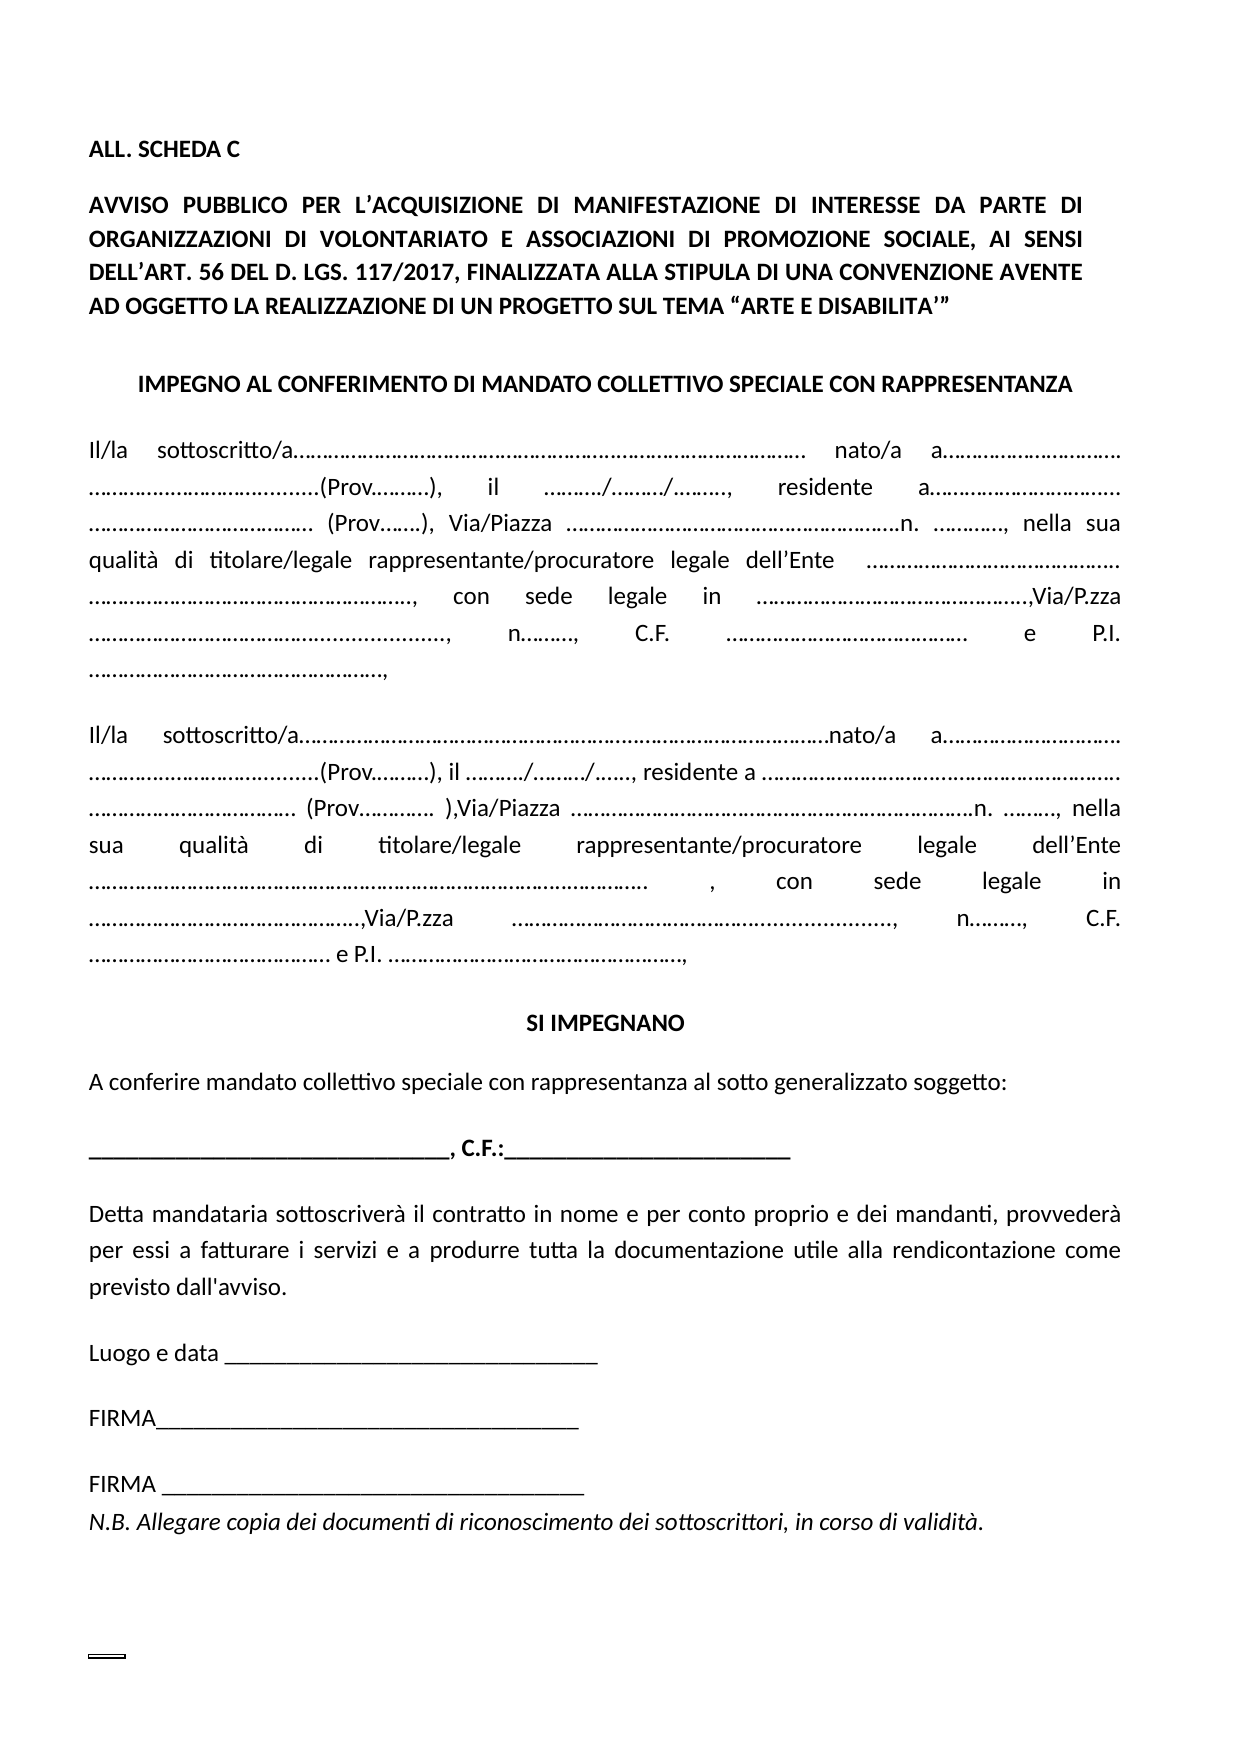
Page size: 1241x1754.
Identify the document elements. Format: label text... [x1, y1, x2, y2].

text SI IMPEGNANO [89, 1004, 1122, 1037]
text IMPEGNO AL CONFERIMENTO DI MANDATO COLLETTIVO SPECIALE CON RAPPRESENTANZA [89, 368, 1122, 399]
text Luogo e data ______________________________ [89, 1337, 1122, 1367]
text ALL. SCHEDA C [89, 133, 1122, 164]
text _____________________________, C.F.:_______________________ [89, 1132, 1122, 1163]
text A conferire mandato collettivo speciale con rappresentanza al sotto generalizzato soggetto: [89, 1067, 1122, 1097]
text Il/la sottoscritto/a…………………………………………………..……………………………nato/a a………………………….…………..……………..........(Prov.………), il ………./………/.….., residente a …………………………...………………………..……………………………… (Prov…………. ),Via/Piazza …………………………………………………………….n. ………, nella sua qualità di titolare/legale rappresentante/procuratore legale dell’Ente ………………………………………………………………………..………….. , con sede legale in ………………………………………..,Via/P.zza ……………………………………......................, n………, C.F. …………………………………… e P.I. ……………………………………………, [89, 719, 1122, 969]
text AVVISO PUBBLICO PER L’ACQUISIZIONE DI MANIFESTAZIONE DI INTERESSE DA PARTE DI ORGANIZZAZIONI DI VOLONTARIATO E ASSOCIAZIONI DI PROMOZIONE SOCIALE, AI SENSI DELL’ART. 56 DEL D. LGS. 117/2017, FINALIZZATA ALLA STIPULA DI UNA CONVENZIONE AVENTE AD OGGETTO LA REALIZZAZIONE DI UN PROGETTO SUL TEMA “ARTE E DISABILITA’” [89, 189, 1084, 321]
text FIRMA __________________________________ [89, 1468, 1122, 1499]
text FIRMA__________________________________ [89, 1403, 1122, 1433]
text Il/la sottoscritto/a………………………………………………..…………………………… nato/a a………………………….…………..……………..........(Prov.………), il ………./………/.…….., residente a…………………………...………………………………… (Prov…….), Via/Piazza ………………………………………………….n. …………, nella sua qualità di titolare/legale rappresentante/procuratore legale dell’Ente ……………………………………..……………………………………………….., con sede legale in ………………………………………..,Via/P.zza …………………………………....................., n………, C.F. …………………………………… e P.I. ……………………………………………, [89, 434, 1122, 684]
text N.B. Allegare copia dei documenti di riconoscimento dei sottoscrittori, in corso di validità. [89, 1505, 1122, 1536]
text Detta mandataria sottoscriverà il contratto in nome e per conto proprio e dei mandanti, provvederà per essi a fatturare i servizi e a produrre tutta la documentazione utile alla rendicontazione come previsto dall'avviso. [89, 1198, 1122, 1302]
